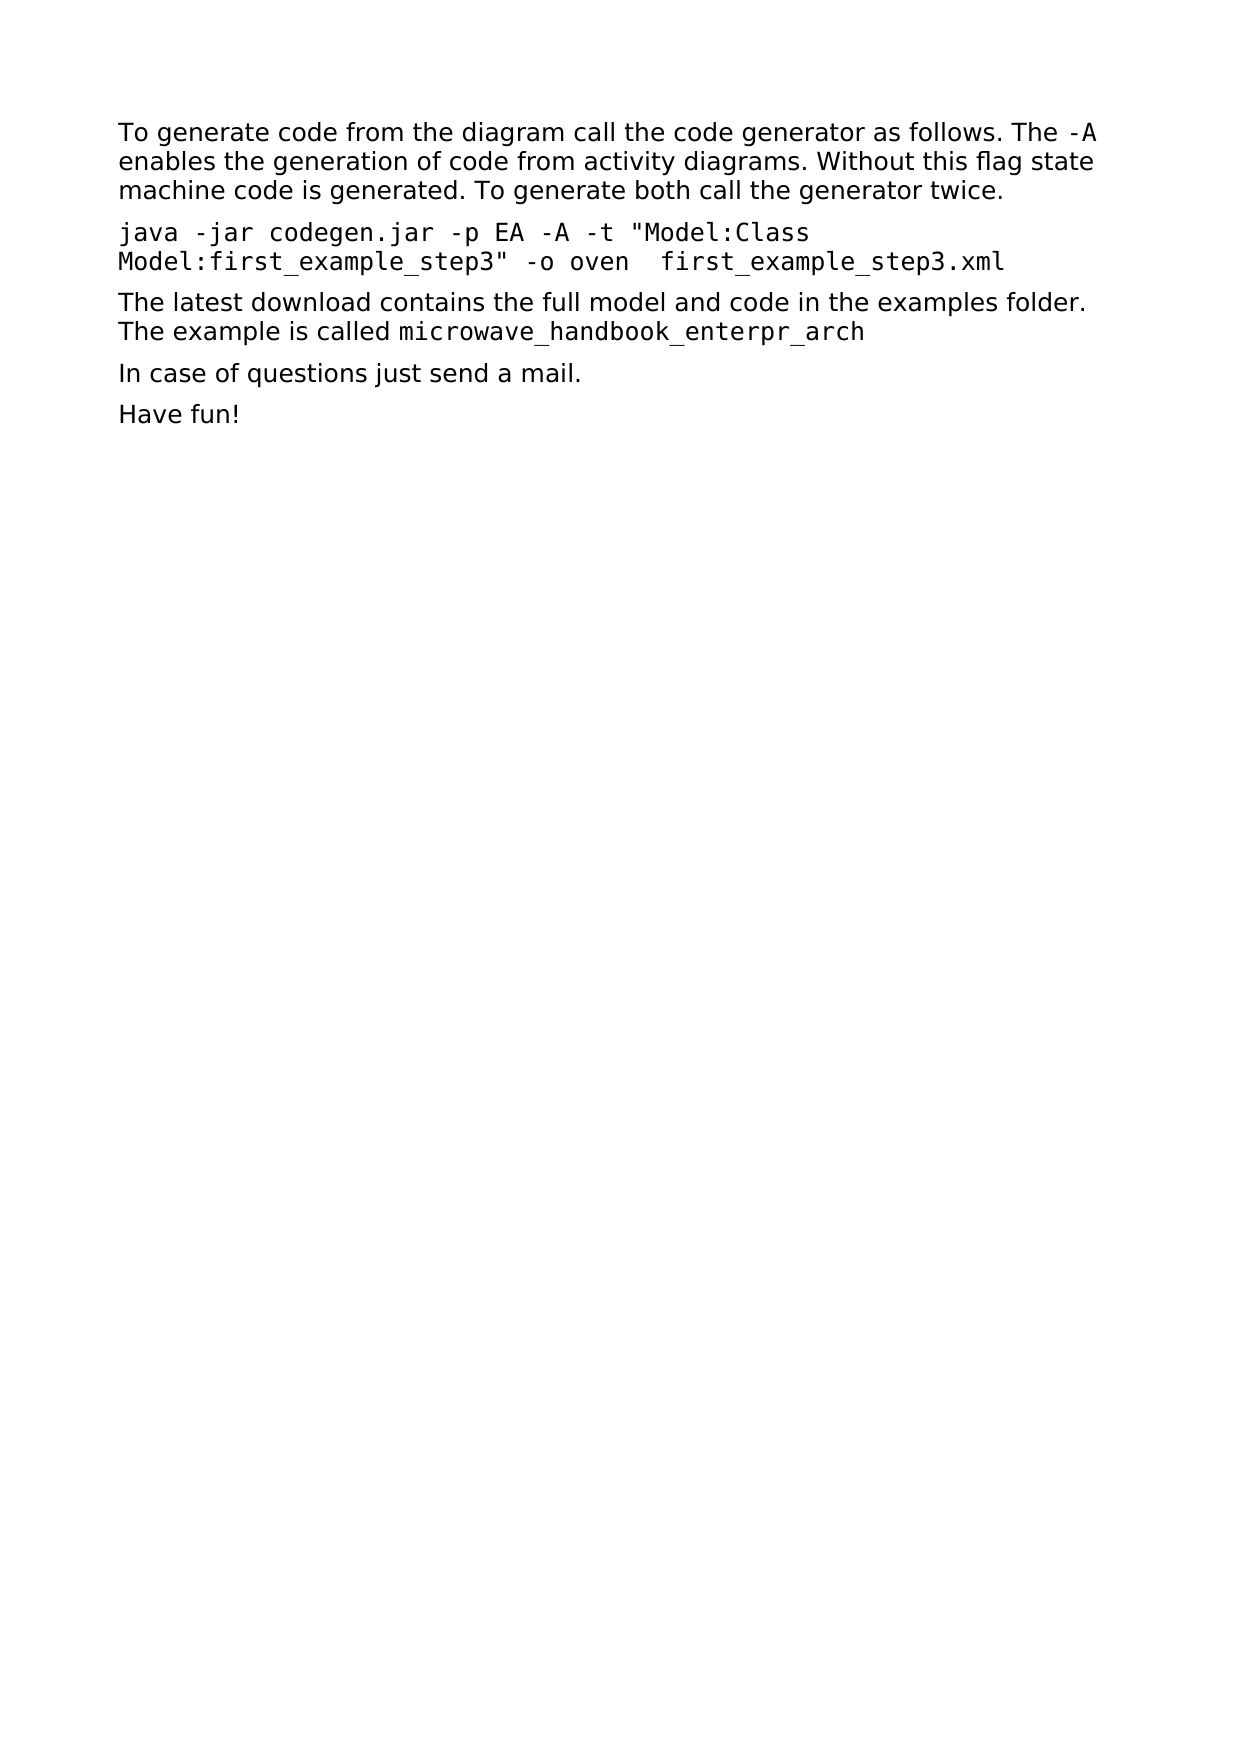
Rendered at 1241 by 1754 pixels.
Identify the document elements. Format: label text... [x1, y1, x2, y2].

text The latest download contains the full model and code in the examples folder. The example is called microwave_handbook_enterpr_arch [118, 288, 1122, 347]
text To generate code from the diagram call the code generator as follows. The -A enables the generation of code from activity diagrams. Without this flag state machine code is generated. To generate both call the generator twice. [118, 118, 1122, 206]
text Have fun! [118, 401, 1122, 430]
text java -jar codegen.jar -p EA -A -t "Model:Class Model:first_example_step3" -o oven first_example_step3.xml [118, 218, 1122, 276]
text In case of questions just send a mail. [118, 359, 1122, 388]
